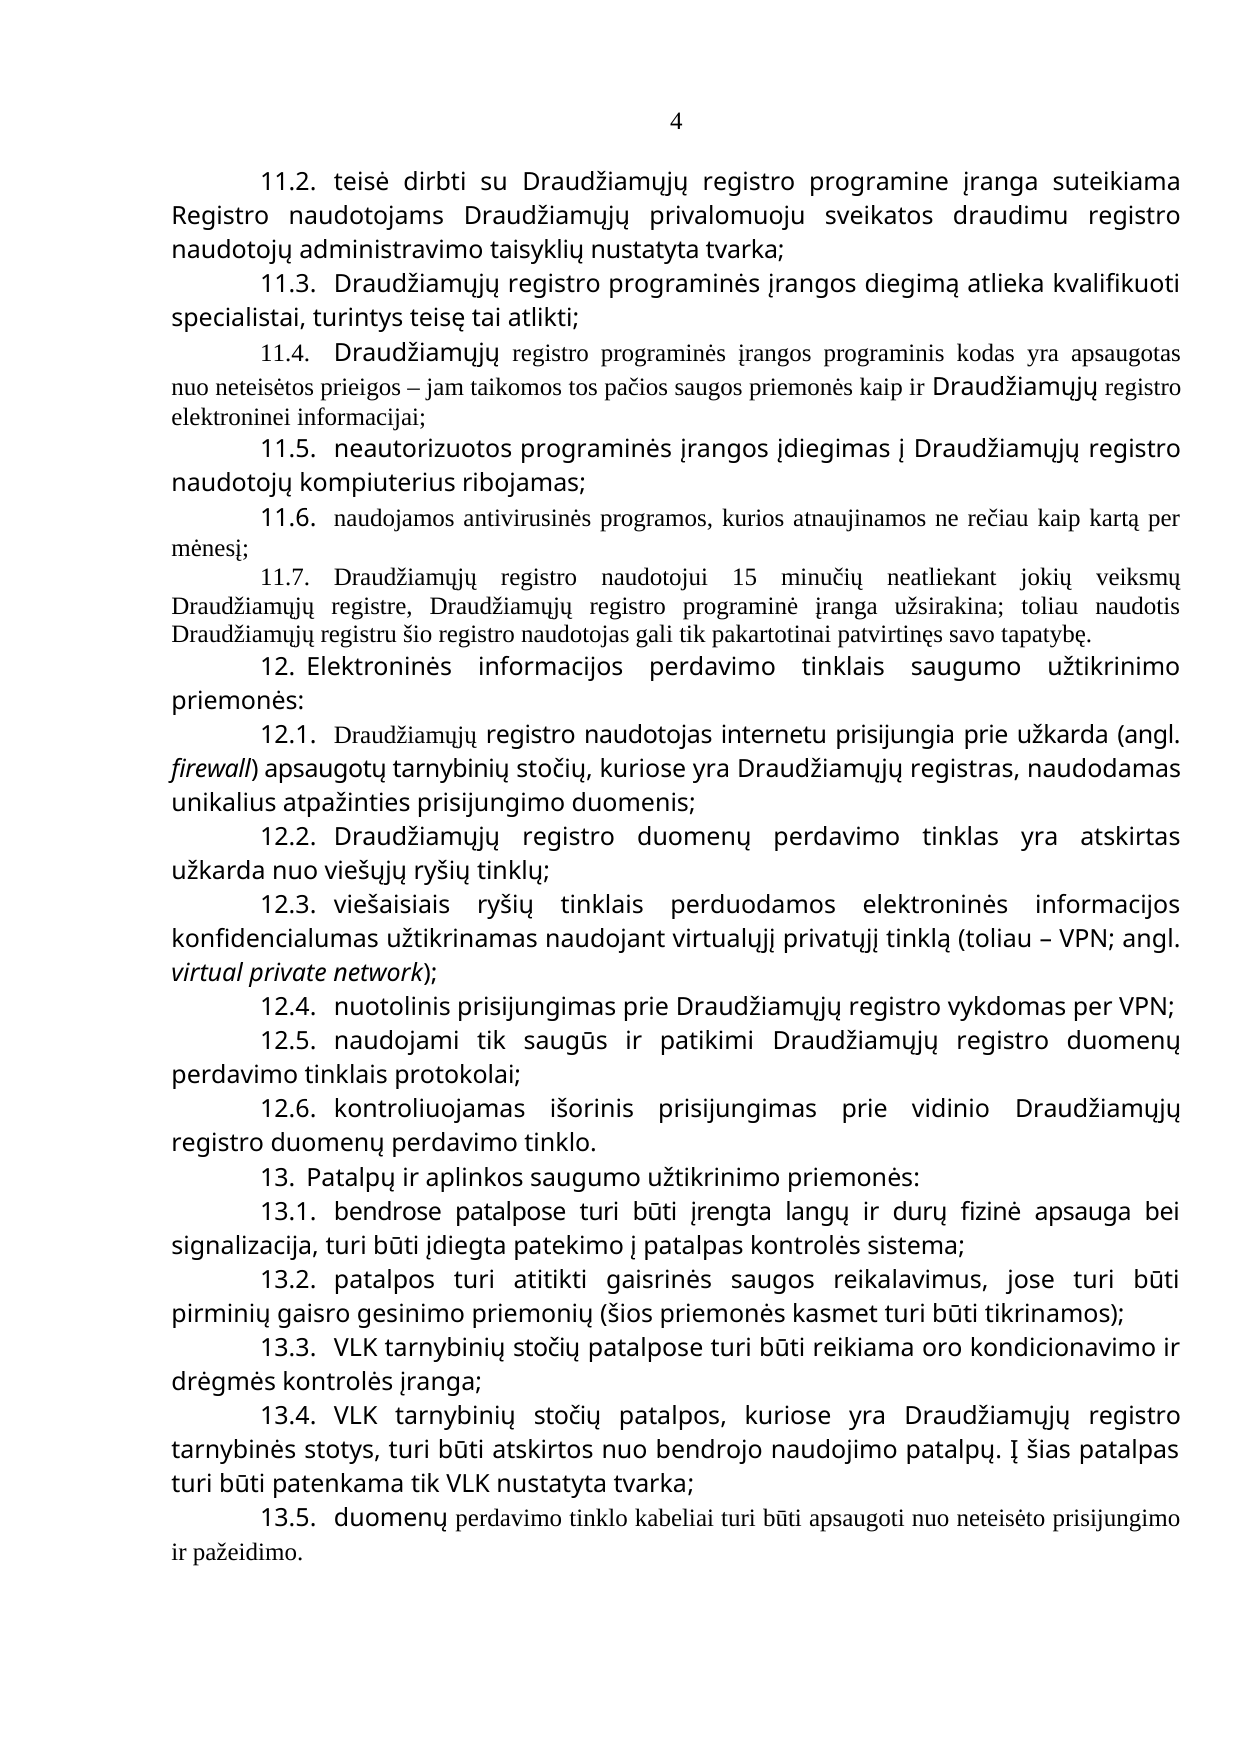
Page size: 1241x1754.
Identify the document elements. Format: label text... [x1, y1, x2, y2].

text 11.4. Draudžiamųjų registro programinės įrangos programinis kodas yra apsaugotas nuo neteisėtos prieigos – jam taikomos tos pačios saugos priemonės kaip ir Draudžiamųjų registro elektroninei informacijai; [171, 334, 1181, 431]
text 12.1. Draudžiamųjų registro naudotojas internetu prisijungia prie užkarda (angl. firewall) apsaugotų tarnybinių stočių, kuriose yra Draudžiamųjų registras, naudodamas unikalius atpažinties prisijungimo duomenis; [171, 716, 1181, 818]
text 12.5. naudojami tik saugūs ir patikimi Draudžiamųjų registro duomenų perdavimo tinklais protokolai; [171, 1023, 1181, 1091]
text 11.5. neautorizuotos programinės įrangos įdiegimas į Draudžiamųjų registro naudotojų kompiuterius ribojamas; [171, 431, 1181, 499]
text 11.2. teisė dirbti su Draudžiamųjų registro programine įranga suteikiama Registro naudotojams Draudžiamųjų privalomuoju sveikatos draudimu registro naudotojų administravimo taisyklių nustatyta tvarka; [171, 164, 1181, 266]
text 13.5. duomenų perdavimo tinklo kabeliai turi būti apsaugoti nuo neteisėto prisijungimo ir pažeidimo. [171, 1500, 1181, 1568]
text 13.4. VLK tarnybinių stočių patalpos, kuriose yra Draudžiamųjų registro tarnybinės stotys, turi būti atskirtos nuo bendrojo naudojimo patalpų. Į šias patalpas turi būti patenkama tik VLK nustatyta tvarka; [171, 1398, 1181, 1500]
text 13.2. patalpos turi atitikti gaisrinės saugos reikalavimus, jose turi būti pirminių gaisro gesinimo priemonių (šios priemonės kasmet turi būti tikrinamos); [171, 1261, 1181, 1329]
text 13.3. VLK tarnybinių stočių patalpose turi būti reikiama oro kondicionavimo ir drėgmės kontrolės įranga; [171, 1329, 1181, 1398]
text 11.3. Draudžiamųjų registro programinės įrangos diegimą atlieka kvalifikuoti specialistai, turintys teisę tai atlikti; [171, 266, 1181, 334]
text 11.7. Draudžiamųjų registro naudotojui 15 minučių neatliekant jokių veiksmų Draudžiamųjų registre, Draudžiamųjų registro programinė įranga užsirakina; toliau naudotis Draudžiamųjų registru šio registro naudotojas gali tik pakartotinai patvirtinęs savo tapatybę. [171, 562, 1181, 648]
text 12. Elektroninės informacijos perdavimo tinklais saugumo užtikrinimo priemonės: [171, 648, 1181, 716]
text 12.2. Draudžiamųjų registro duomenų perdavimo tinklas yra atskirtas užkarda nuo viešųjų ryšių tinklų; [171, 818, 1181, 887]
text 12.3. viešaisiais ryšių tinklais perduodamos elektroninės informacijos konfidencialumas užtikrinamas naudojant virtualųjį privatųjį tinklą (toliau – VPN; angl. virtual private network); [171, 887, 1181, 989]
text 13.1. bendrose patalpose turi būti įrengta langų ir durų fizinė apsauga bei signalizacija, turi būti įdiegta patekimo į patalpas kontrolės sistema; [171, 1193, 1181, 1261]
text 11.6. naudojamos antivirusinės programos, kurios atnaujinamos ne rečiau kaip kartą per mėnesį; [171, 499, 1181, 562]
text 12.4. nuotolinis prisijungimas prie Draudžiamųjų registro vykdomas per VPN; [171, 989, 1181, 1023]
text 13. Patalpų ir aplinkos saugumo užtikrinimo priemonės: [171, 1159, 1181, 1193]
text 12.6. kontroliuojamas išorinis prisijungimas prie vidinio Draudžiamųjų registro duomenų perdavimo tinklo. [171, 1091, 1181, 1159]
